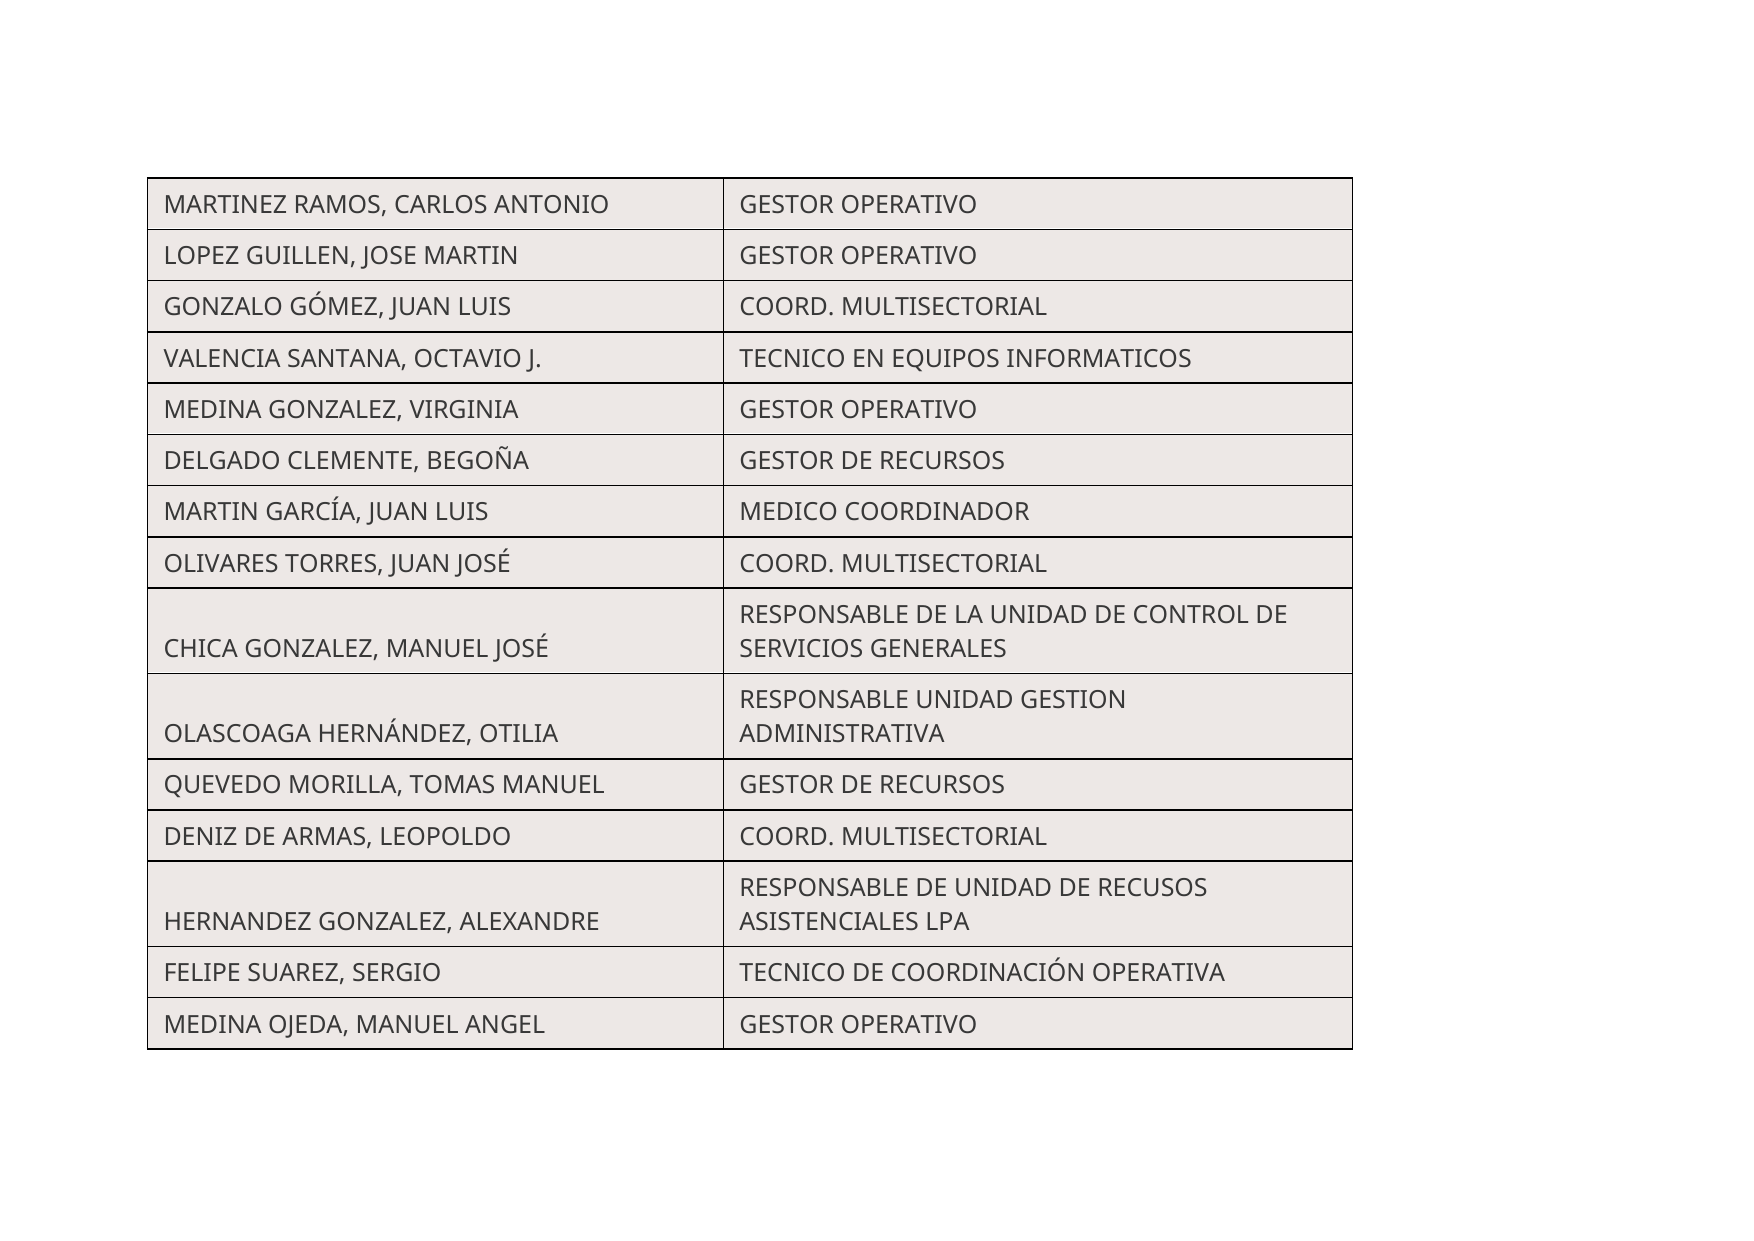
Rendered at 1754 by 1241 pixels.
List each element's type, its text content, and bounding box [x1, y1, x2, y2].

table_cell GESTOR OPERATIVO [724, 179, 1352, 228]
table_cell MARTINEZ RAMOS, CARLOS ANTONIO [148, 179, 723, 228]
table_cell TECNICO EN EQUIPOS INFORMATICOS [724, 333, 1352, 382]
table_cell RESPONSABLE DE UNIDAD DE RECUSOS ASISTENCIALES LPA [724, 862, 1352, 946]
table_cell MEDINA OJEDA, MANUEL ANGEL [148, 998, 723, 1048]
table_cell DELGADO CLEMENTE, BEGOÑA [148, 435, 723, 485]
table_cell CHICA GONZALEZ, MANUEL JOSÉ [148, 589, 723, 672]
table_cell QUEVEDO MORILLA, TOMAS MANUEL [148, 760, 723, 809]
table_cell GESTOR OPERATIVO [724, 230, 1352, 280]
table_cell HERNANDEZ GONZALEZ, ALEXANDRE [148, 862, 723, 946]
table_cell VALENCIA SANTANA, OCTAVIO J. [148, 333, 723, 382]
table_cell OLASCOAGA HERNÁNDEZ, OTILIA [148, 674, 723, 758]
table_cell MEDICO COORDINADOR [724, 486, 1352, 536]
table_cell GESTOR DE RECURSOS [724, 760, 1352, 809]
table_cell COORD. MULTISECTORIAL [724, 281, 1352, 331]
table_cell OLIVARES TORRES, JUAN JOSÉ [148, 538, 723, 587]
table_cell COORD. MULTISECTORIAL [724, 538, 1352, 587]
table_cell TECNICO DE COORDINACIÓN OPERATIVA [724, 947, 1352, 997]
table_cell GESTOR OPERATIVO [724, 998, 1352, 1048]
table_cell FELIPE SUAREZ, SERGIO [148, 947, 723, 997]
table_cell LOPEZ GUILLEN, JOSE MARTIN [148, 230, 723, 280]
table_cell GESTOR OPERATIVO [724, 384, 1352, 433]
table_cell MARTIN GARCÍA, JUAN LUIS [148, 486, 723, 536]
table_cell MEDINA GONZALEZ, VIRGINIA [148, 384, 723, 433]
table_cell COORD. MULTISECTORIAL [724, 811, 1352, 860]
table_cell RESPONSABLE DE LA UNIDAD DE CONTROL DE SERVICIOS GENERALES [724, 589, 1352, 672]
table_cell RESPONSABLE UNIDAD GESTION ADMINISTRATIVA [724, 674, 1352, 758]
table_cell DENIZ DE ARMAS, LEOPOLDO [148, 811, 723, 860]
table_cell GESTOR DE RECURSOS [724, 435, 1352, 485]
table_cell GONZALO GÓMEZ, JUAN LUIS [148, 281, 723, 331]
